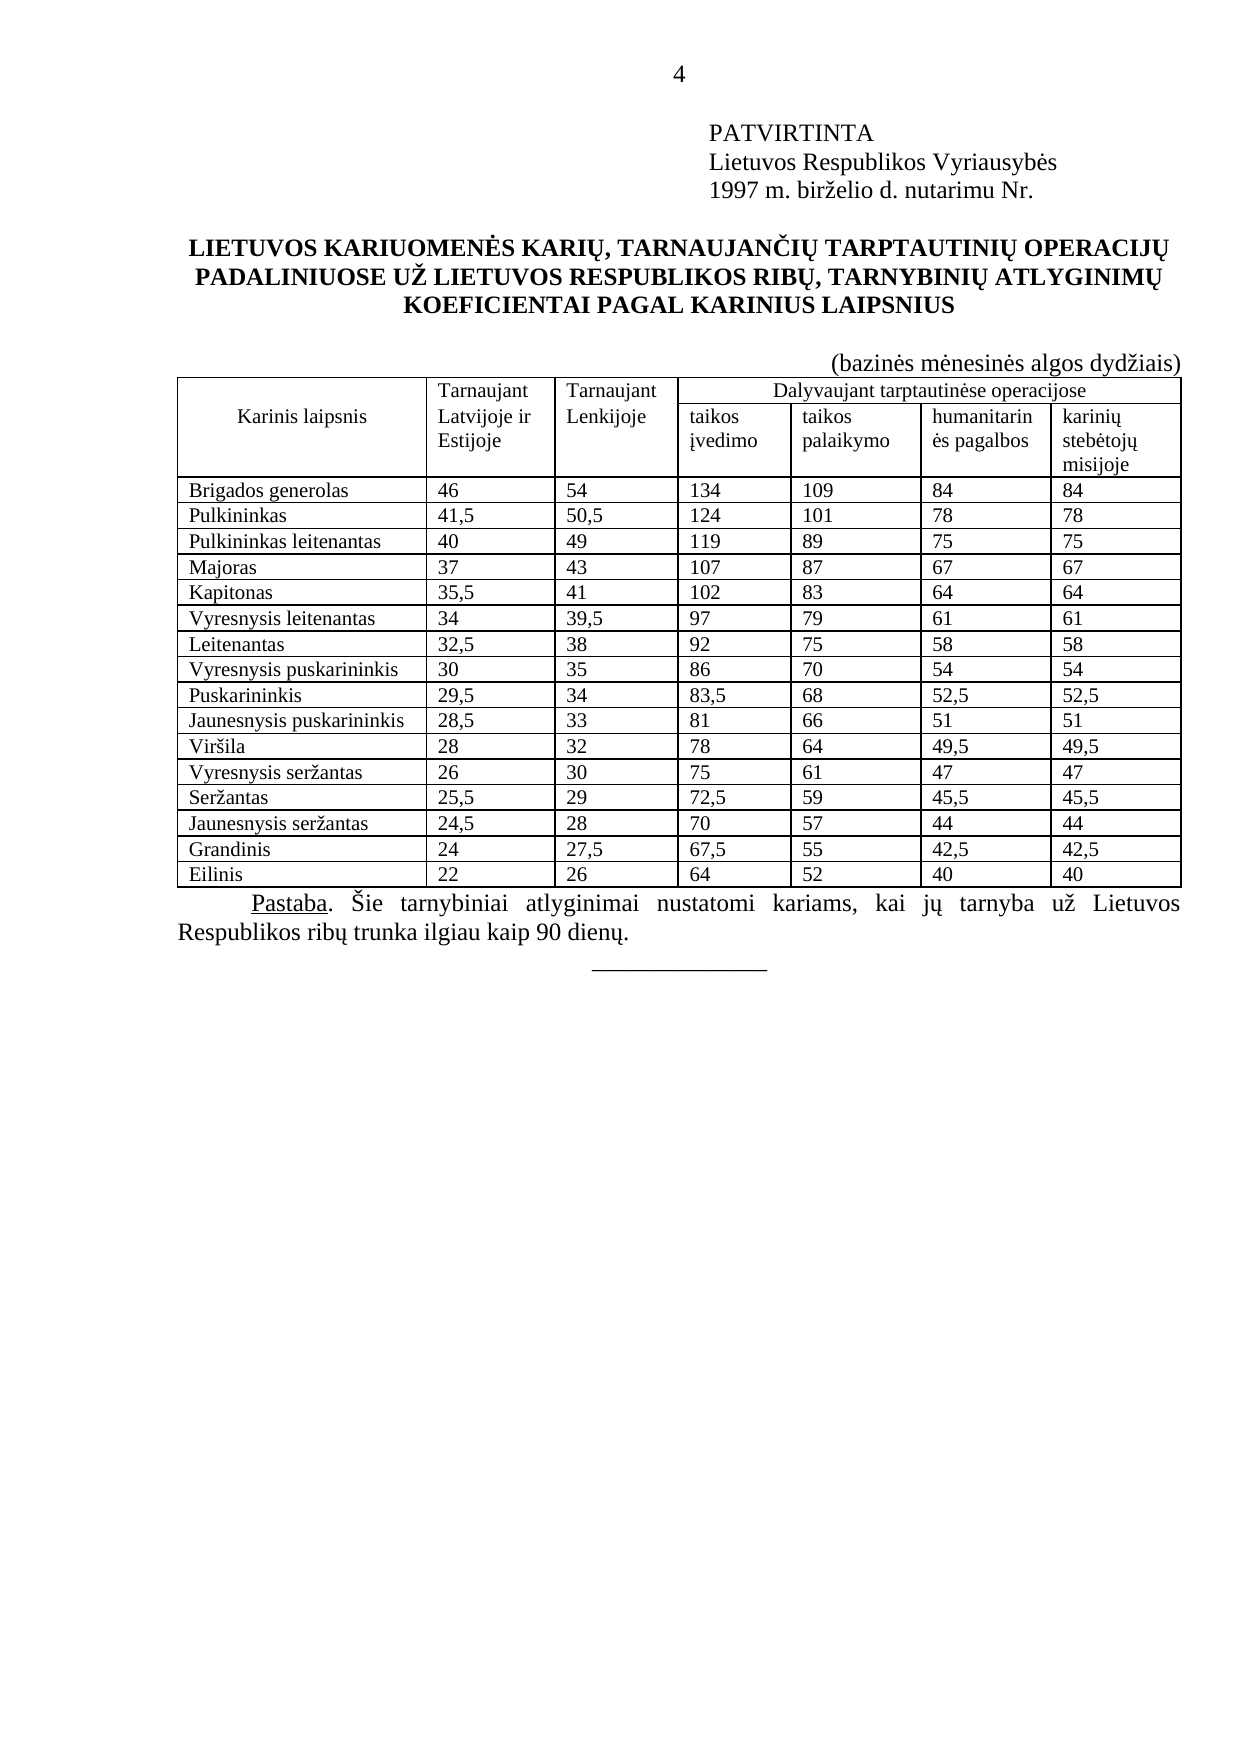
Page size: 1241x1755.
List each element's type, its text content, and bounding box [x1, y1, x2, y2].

table_cell 68 [792, 683, 920, 707]
table_cell 70 [679, 811, 790, 835]
table_cell Pulkininkas [178, 503, 426, 527]
table_cell 119 [679, 529, 790, 553]
table_cell 44 [1052, 811, 1180, 835]
table_cell 58 [922, 632, 1050, 656]
table_cell Grandinis [178, 837, 426, 861]
table_cell 40 [427, 529, 554, 553]
table_cell 97 [679, 606, 790, 630]
table_cell Eilinis [178, 862, 426, 886]
text Lietuvos Respublikos Vyriausybės [177, 147, 1181, 176]
table_cell 49,5 [1052, 734, 1180, 758]
table_cell 57 [792, 811, 920, 835]
table_cell taikos palaikymo [792, 404, 920, 476]
table_cell 35 [556, 657, 677, 681]
text ______________ [177, 945, 1181, 974]
table_cell 89 [792, 529, 920, 553]
table_cell 109 [792, 478, 920, 502]
table_cell 61 [1052, 606, 1180, 630]
table_cell 92 [679, 632, 790, 656]
table_cell 49,5 [922, 734, 1050, 758]
table_cell taikos įvedimo [679, 404, 790, 476]
table_cell Vyresnysis leitenantas [178, 606, 426, 630]
table_cell 32 [556, 734, 677, 758]
table_cell Pulkininkas leitenantas [178, 529, 426, 553]
table_cell 39,5 [556, 606, 677, 630]
table_cell 54 [1052, 657, 1180, 681]
table_cell Vyresnysis puskarininkis [178, 657, 426, 681]
table_cell 47 [1052, 760, 1180, 784]
table_cell 54 [556, 478, 677, 502]
table_cell 101 [792, 503, 920, 527]
table_cell 70 [792, 657, 920, 681]
table_cell Jaunesnysis seržantas [178, 811, 426, 835]
table_header Tarnaujant [556, 378, 677, 402]
table_cell 59 [792, 785, 920, 809]
table_cell 66 [792, 708, 920, 732]
table_cell 52,5 [1052, 683, 1180, 707]
table_cell 22 [427, 862, 554, 886]
table_cell 28 [427, 734, 554, 758]
table_cell 83 [792, 580, 920, 604]
table_cell 37 [427, 555, 554, 579]
table_cell 79 [792, 606, 920, 630]
table_cell 75 [792, 632, 920, 656]
table_cell 64 [792, 734, 920, 758]
table_header [178, 378, 426, 402]
table_cell 52,5 [922, 683, 1050, 707]
table_cell 40 [1052, 862, 1180, 886]
table_cell 28,5 [427, 708, 554, 732]
table_cell 51 [1052, 708, 1180, 732]
table_cell 42,5 [922, 837, 1050, 861]
table_cell 29 [556, 785, 677, 809]
table_cell Majoras [178, 555, 426, 579]
table_cell 41 [556, 580, 677, 604]
table_cell 78 [922, 503, 1050, 527]
table_cell 64 [1052, 580, 1180, 604]
table_cell humanitarinės pagalbos [922, 404, 1050, 476]
table_cell Lenkijoje [556, 403, 677, 476]
table_cell 67 [1052, 555, 1180, 579]
table_header Tarnaujant [427, 378, 554, 402]
table_cell 32,5 [427, 632, 554, 656]
table_cell 34 [427, 606, 554, 630]
table_cell 107 [679, 555, 790, 579]
table_cell Vyresnysis seržantas [178, 760, 426, 784]
table_cell 55 [792, 837, 920, 861]
table_cell 40 [922, 862, 1050, 886]
table_cell Jaunesnysis puskarininkis [178, 708, 426, 732]
table_cell 78 [679, 734, 790, 758]
table_cell Viršila [178, 734, 426, 758]
table_cell 134 [679, 478, 790, 502]
table_cell 27,5 [556, 837, 677, 861]
table_cell 26 [556, 862, 677, 886]
table_cell 33 [556, 708, 677, 732]
table_cell 26 [427, 760, 554, 784]
table_cell 64 [922, 580, 1050, 604]
table_cell Karinis laipsnis [178, 403, 426, 476]
table_cell 81 [679, 708, 790, 732]
table_cell karinių stebėtojų misijoje [1052, 404, 1180, 476]
table_cell 50,5 [556, 503, 677, 527]
table_cell 75 [922, 529, 1050, 553]
table_cell 47 [922, 760, 1050, 784]
table_cell 84 [922, 478, 1050, 502]
table_cell 61 [792, 760, 920, 784]
table_cell 61 [922, 606, 1050, 630]
table_cell 49 [556, 529, 677, 553]
table_cell 75 [679, 760, 790, 784]
table_cell 38 [556, 632, 677, 656]
text PATVIRTINTA [177, 118, 1181, 147]
table_cell Leitenantas [178, 632, 426, 656]
table_cell 41,5 [427, 503, 554, 527]
table_cell 34 [556, 683, 677, 707]
text 1997 m. birželio d. nutarimu Nr. [177, 176, 1181, 204]
table_cell 43 [556, 555, 677, 579]
table_cell 28 [556, 811, 677, 835]
table_cell 84 [1052, 478, 1180, 502]
table_cell 52 [792, 862, 920, 886]
table_cell 87 [792, 555, 920, 579]
table_cell 51 [922, 708, 1050, 732]
table_cell 102 [679, 580, 790, 604]
text (bazinės mėnesinės algos dydžiais) [177, 348, 1181, 377]
table_cell 45,5 [922, 785, 1050, 809]
text Lietuvos kariuomenės karių, tarnaujančių tarptautinių operacijų padaliniuose už Lietuvos Respublikos ribų, tarnybinių atlyginimų koeficientai pagal karinius laipsnius [177, 233, 1181, 319]
table_cell 67,5 [679, 837, 790, 861]
table_cell 54 [922, 657, 1050, 681]
table_cell 44 [922, 811, 1050, 835]
table_cell 25,5 [427, 785, 554, 809]
table_cell 30 [427, 657, 554, 681]
table_cell 67 [922, 555, 1050, 579]
table_cell 24,5 [427, 811, 554, 835]
table_cell 75 [1052, 529, 1180, 553]
table_cell Latvijoje ir Estijoje [427, 403, 554, 476]
table_cell 46 [427, 478, 554, 502]
table_cell 72,5 [679, 785, 790, 809]
table_cell 35,5 [427, 580, 554, 604]
text Pastaba. Šie tarnybiniai atlyginimai nustatomi kariams, kai jų tarnyba už Lietuvos Respublikos ribų trunka ilgiau kaip 90 dienų. [177, 888, 1181, 945]
table_cell 64 [679, 862, 790, 886]
table_cell 42,5 [1052, 837, 1180, 861]
table_cell 30 [556, 760, 677, 784]
table_cell 86 [679, 657, 790, 681]
table_cell 78 [1052, 503, 1180, 527]
table_cell 24 [427, 837, 554, 861]
table_cell Puskarininkis [178, 683, 426, 707]
table_cell Seržantas [178, 785, 426, 809]
table_cell 58 [1052, 632, 1180, 656]
table_header Dalyvaujant tarptautinėse operacijose [679, 378, 1180, 402]
table_cell Brigados generolas [178, 478, 426, 502]
table_cell 124 [679, 503, 790, 527]
table_cell Kapitonas [178, 580, 426, 604]
table_cell 83,5 [679, 683, 790, 707]
table_cell 45,5 [1052, 785, 1180, 809]
table_cell 29,5 [427, 683, 554, 707]
